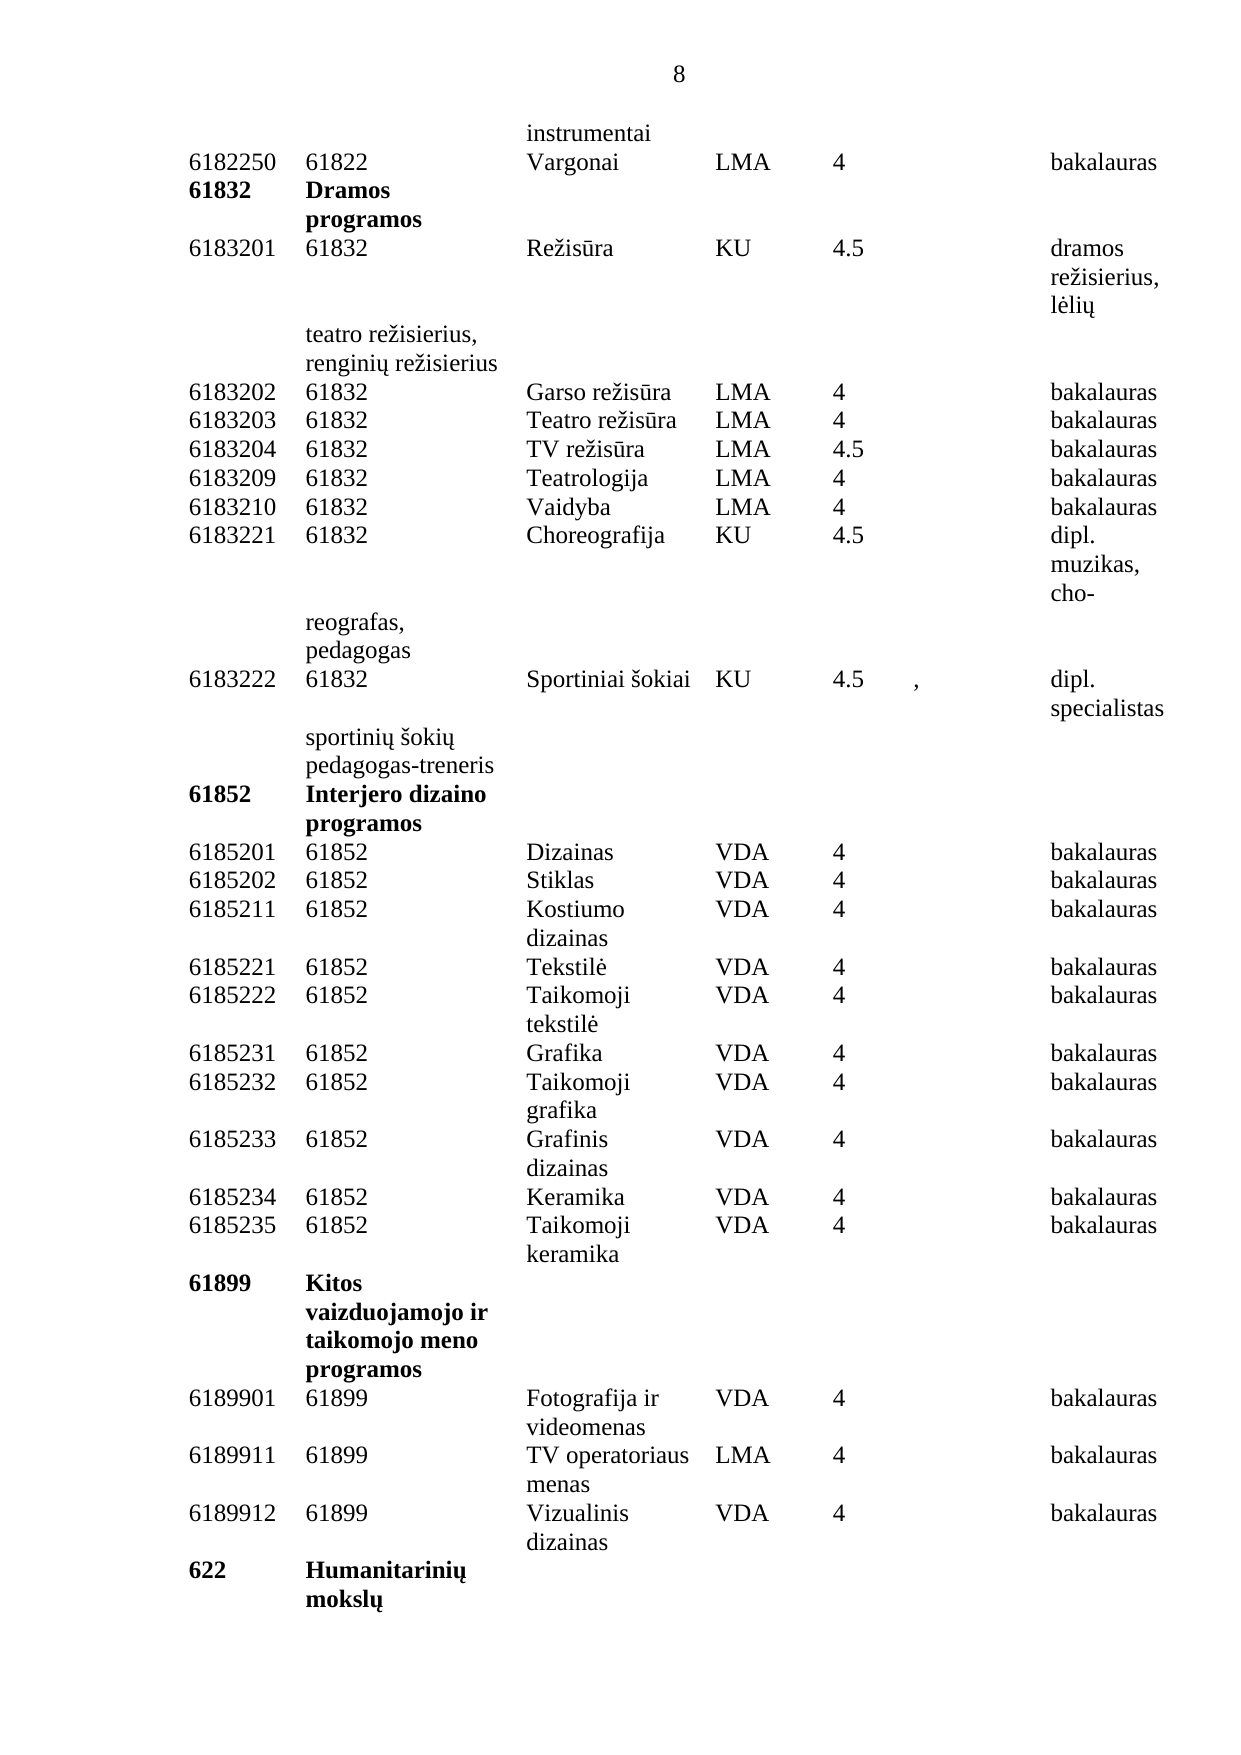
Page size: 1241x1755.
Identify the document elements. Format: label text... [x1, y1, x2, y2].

table_cell 4 [821, 377, 902, 406]
table_cell [1197, 118, 1202, 147]
table_cell [1197, 492, 1202, 521]
table_cell Teatrologija [515, 463, 704, 492]
table_cell [902, 319, 973, 348]
table_cell Vargonai [515, 147, 704, 176]
table_cell 61852 [294, 1124, 515, 1182]
table_cell VDA [704, 981, 821, 1038]
table_cell bakalauras [1039, 837, 1197, 866]
table_cell 6183204 [177, 434, 294, 463]
table_cell Vaidyba [515, 492, 704, 521]
table_cell Humanitarinių mokslų [294, 1556, 515, 1613]
table_cell [1202, 492, 1207, 521]
table_cell 6185202 [177, 866, 294, 894]
table_cell 4 [821, 952, 902, 981]
table_cell [1197, 176, 1202, 233]
table_cell [1197, 837, 1202, 866]
table_cell 61832 [177, 176, 294, 233]
table_cell 6185201 [177, 837, 294, 866]
table_cell [704, 722, 821, 751]
table_cell 6185222 [177, 981, 294, 1038]
table_cell 6189901 [177, 1383, 294, 1441]
table_cell Grafinis dizainas [515, 1124, 704, 1182]
table_cell 6185232 [177, 1067, 294, 1124]
table_cell [1202, 434, 1207, 463]
table_cell 6183203 [177, 406, 294, 434]
table_cell 61852 [294, 866, 515, 894]
table_cell TV operatoriaus menas [515, 1441, 704, 1498]
table_cell [1039, 779, 1197, 837]
table_cell [902, 607, 973, 664]
table_cell instrumentai [515, 118, 704, 147]
table_cell Taikomoji grafika [515, 1067, 704, 1124]
table_cell 61852 [294, 894, 515, 952]
table_cell [1202, 1498, 1207, 1556]
table_cell [704, 348, 821, 377]
table_cell [1039, 607, 1197, 664]
table_cell KU [704, 664, 821, 722]
table_cell bakalauras [1039, 894, 1197, 952]
table_cell [1197, 463, 1202, 492]
table_cell [177, 751, 294, 779]
table_cell 6183222 [177, 664, 294, 722]
table_cell [902, 521, 973, 607]
table_cell 4 [821, 866, 902, 894]
table_cell 61852 [177, 779, 294, 837]
table_cell 61832 [294, 233, 515, 319]
table_cell VDA [704, 1383, 821, 1441]
table_cell [1197, 952, 1202, 981]
table_cell 61832 [294, 406, 515, 434]
table_cell [902, 1383, 973, 1441]
table_cell 4.5 [821, 664, 902, 722]
table_cell [902, 233, 973, 319]
table_cell [1197, 779, 1202, 837]
table_cell LMA [704, 463, 821, 492]
table_cell [515, 348, 704, 377]
table_cell [902, 176, 973, 233]
table_cell [902, 981, 973, 1038]
table_cell [973, 233, 1039, 319]
table_cell bakalauras [1039, 463, 1197, 492]
table_cell LMA [704, 1441, 821, 1498]
table_cell [973, 1211, 1039, 1268]
table_cell [902, 952, 973, 981]
table_cell teatro režisierius, [294, 319, 515, 348]
table_cell [821, 1268, 902, 1383]
table_cell 61832 [294, 463, 515, 492]
table_cell [1202, 377, 1207, 406]
table_cell Garso režisūra [515, 377, 704, 406]
table_cell [1039, 751, 1197, 779]
table_cell dipl. muzikas, cho- [1039, 521, 1197, 607]
table_cell [1202, 463, 1207, 492]
table_cell KU [704, 233, 821, 319]
table_cell 61852 [294, 952, 515, 981]
table_cell bakalauras [1039, 1441, 1197, 1498]
table_cell [973, 1067, 1039, 1124]
table_cell [973, 1268, 1039, 1383]
table_cell 61832 [294, 377, 515, 406]
table_cell [1197, 1067, 1202, 1124]
table_cell bakalauras [1039, 434, 1197, 463]
table_cell [821, 319, 902, 348]
table_cell [1202, 348, 1207, 377]
table_cell LMA [704, 147, 821, 176]
table_cell [1202, 1182, 1207, 1211]
table_cell 4 [821, 463, 902, 492]
table_cell 61852 [294, 1182, 515, 1211]
table_cell Keramika [515, 1182, 704, 1211]
table_cell Teatro režisūra [515, 406, 704, 434]
table_cell [902, 1124, 973, 1182]
table_cell [1197, 377, 1202, 406]
table_cell [1197, 894, 1202, 952]
table_cell [1197, 147, 1202, 176]
table_cell KU [704, 521, 821, 607]
table_cell [1197, 664, 1202, 722]
table_cell 6185231 [177, 1038, 294, 1067]
table_cell 4.5 [821, 434, 902, 463]
table_cell LMA [704, 406, 821, 434]
table_cell Tekstilė [515, 952, 704, 981]
table_cell [177, 607, 294, 664]
table_cell [1197, 1268, 1202, 1383]
table_cell [821, 607, 902, 664]
table_cell [973, 894, 1039, 952]
table_cell [1197, 1383, 1202, 1441]
table_cell [902, 722, 973, 751]
table_cell Dizainas [515, 837, 704, 866]
table_cell [1202, 176, 1207, 233]
table_cell 61852 [294, 981, 515, 1038]
table_cell [1202, 866, 1207, 894]
table_cell [902, 492, 973, 521]
table_cell [1202, 406, 1207, 434]
table_cell TV režisūra [515, 434, 704, 463]
table_cell [1202, 1067, 1207, 1124]
table_cell 4 [821, 406, 902, 434]
table_cell Režisūra [515, 233, 704, 319]
table_cell [902, 894, 973, 952]
table_cell 4 [821, 492, 902, 521]
table_cell [1197, 1182, 1202, 1211]
table_cell bakalauras [1039, 1124, 1197, 1182]
table_cell 6183221 [177, 521, 294, 607]
table_cell 61832 [294, 492, 515, 521]
table_cell [902, 348, 973, 377]
table_cell [973, 434, 1039, 463]
table_cell [1039, 319, 1197, 348]
table_cell [973, 118, 1039, 147]
table_cell [1202, 1441, 1207, 1498]
table_cell [177, 348, 294, 377]
table_cell 61832 [294, 664, 515, 722]
table_cell [704, 1268, 821, 1383]
table_cell [902, 434, 973, 463]
table_cell [1197, 1498, 1202, 1556]
table_cell 6185211 [177, 894, 294, 952]
table_cell [973, 866, 1039, 894]
table_cell [902, 1038, 973, 1067]
table_cell VDA [704, 1182, 821, 1211]
table_cell VDA [704, 1067, 821, 1124]
table_cell 61832 [294, 434, 515, 463]
table_cell [1202, 1124, 1207, 1182]
table_cell 6183210 [177, 492, 294, 521]
table_cell [902, 1067, 973, 1124]
table_cell [1202, 722, 1207, 751]
table_cell 6185235 [177, 1211, 294, 1268]
table_cell bakalauras [1039, 147, 1197, 176]
table_cell [1197, 233, 1202, 319]
table_cell [1197, 1556, 1202, 1613]
table_cell [1202, 751, 1207, 779]
table_cell 6183209 [177, 463, 294, 492]
table_cell [1202, 319, 1207, 348]
table_cell 4 [821, 981, 902, 1038]
table_cell [1039, 118, 1197, 147]
table_cell [973, 521, 1039, 607]
table_cell [1202, 894, 1207, 952]
table_cell VDA [704, 1498, 821, 1556]
table_cell [973, 377, 1039, 406]
table_cell Interjero dizaino programos [294, 779, 515, 837]
table_cell [1202, 521, 1207, 607]
table_cell [973, 607, 1039, 664]
table_cell [902, 377, 973, 406]
table_cell 4 [821, 1383, 902, 1441]
table_cell [821, 118, 902, 147]
table_cell [973, 1383, 1039, 1441]
table_cell [1202, 1038, 1207, 1067]
table_cell [1197, 406, 1202, 434]
table_cell 4 [821, 1067, 902, 1124]
table_cell [1039, 1556, 1197, 1613]
table_cell [821, 722, 902, 751]
table_cell [1202, 1211, 1207, 1268]
table_cell [973, 147, 1039, 176]
table_cell Stiklas [515, 866, 704, 894]
table_cell [1039, 176, 1197, 233]
table_cell VDA [704, 1124, 821, 1182]
table_cell [1202, 1383, 1207, 1441]
table_cell 61852 [294, 1211, 515, 1268]
table_cell [1197, 1441, 1202, 1498]
table_cell [515, 176, 704, 233]
table_cell [1197, 722, 1202, 751]
table_cell 6189911 [177, 1441, 294, 1498]
table_cell [1197, 521, 1202, 607]
table_cell [821, 1556, 902, 1613]
table_cell [973, 981, 1039, 1038]
table_cell Vizualinis dizainas [515, 1498, 704, 1556]
table_cell [1197, 319, 1202, 348]
table_cell bakalauras [1039, 1038, 1197, 1067]
table_cell Choreografija [515, 521, 704, 607]
table_cell [973, 1441, 1039, 1498]
table_cell 6185233 [177, 1124, 294, 1182]
table_cell [1202, 952, 1207, 981]
table_cell 4 [821, 1498, 902, 1556]
table_cell bakalauras [1039, 952, 1197, 981]
table_cell 4.5 [821, 521, 902, 607]
table_cell [1197, 1124, 1202, 1182]
table_cell [1039, 348, 1197, 377]
table_cell 61822 [294, 147, 515, 176]
table_cell [1202, 1556, 1207, 1613]
table_cell [902, 147, 973, 176]
table_cell [1039, 1268, 1197, 1383]
table_cell 61899 [294, 1498, 515, 1556]
table_cell [821, 779, 902, 837]
table_cell [973, 837, 1039, 866]
table_cell [1202, 1268, 1207, 1383]
table_cell [1197, 981, 1202, 1038]
table_cell [177, 319, 294, 348]
table_cell 61899 [177, 1268, 294, 1383]
table_cell [821, 751, 902, 779]
table_cell [1202, 607, 1207, 664]
table_cell [1197, 607, 1202, 664]
table_cell bakalauras [1039, 377, 1197, 406]
table_cell [704, 1556, 821, 1613]
table_cell bakalauras [1039, 866, 1197, 894]
table_cell [1202, 147, 1207, 176]
table_cell 6185234 [177, 1182, 294, 1211]
table_cell [515, 607, 704, 664]
table_cell [1202, 779, 1207, 837]
table_cell [973, 406, 1039, 434]
table_cell VDA [704, 837, 821, 866]
table_cell [902, 463, 973, 492]
table_cell Fotografija ir videomenas [515, 1383, 704, 1441]
table_cell 6189912 [177, 1498, 294, 1556]
table_cell [515, 751, 704, 779]
table_cell bakalauras [1039, 981, 1197, 1038]
table_cell [704, 176, 821, 233]
table_cell 61899 [294, 1383, 515, 1441]
table_cell [704, 751, 821, 779]
table_cell [1197, 1038, 1202, 1067]
table_cell [973, 348, 1039, 377]
table_cell bakalauras [1039, 1067, 1197, 1124]
table_cell [973, 722, 1039, 751]
table_cell [515, 779, 704, 837]
table_cell dipl. specialistas [1039, 664, 1197, 722]
table_cell [973, 751, 1039, 779]
table_cell [973, 952, 1039, 981]
table_cell 4 [821, 1441, 902, 1498]
table_cell 61899 [294, 1441, 515, 1498]
table_cell [973, 463, 1039, 492]
table_cell [1202, 233, 1207, 319]
table_cell 4.5 [821, 233, 902, 319]
table_cell 6182250 [177, 147, 294, 176]
table_cell [704, 118, 821, 147]
table_cell [973, 1038, 1039, 1067]
table_cell [902, 751, 973, 779]
table_cell Kostiumo dizainas [515, 894, 704, 952]
table_cell [177, 118, 294, 147]
table_cell [177, 722, 294, 751]
table_cell [902, 1268, 973, 1383]
table_cell [902, 406, 973, 434]
table_cell bakalauras [1039, 492, 1197, 521]
table_cell [294, 118, 515, 147]
table_cell Taikomoji tekstilė [515, 981, 704, 1038]
table_cell VDA [704, 1038, 821, 1067]
table_cell [515, 1268, 704, 1383]
table_cell [973, 1124, 1039, 1182]
table_cell bakalauras [1039, 1498, 1197, 1556]
table_cell bakalauras [1039, 1182, 1197, 1211]
table_cell pedagogas-treneris [294, 751, 515, 779]
table_cell [704, 779, 821, 837]
table_cell LMA [704, 434, 821, 463]
table_cell VDA [704, 894, 821, 952]
table_cell Grafika [515, 1038, 704, 1067]
table_cell [902, 1556, 973, 1613]
table_cell [1197, 434, 1202, 463]
table_cell [1202, 664, 1207, 722]
table_cell 61852 [294, 1038, 515, 1067]
table_cell Taikomoji keramika [515, 1211, 704, 1268]
table_cell 61852 [294, 1067, 515, 1124]
table_cell 6183201 [177, 233, 294, 319]
table_cell [515, 722, 704, 751]
table_cell [821, 348, 902, 377]
table_cell LMA [704, 492, 821, 521]
table_cell VDA [704, 952, 821, 981]
table_cell [1197, 1211, 1202, 1268]
table_cell 6183202 [177, 377, 294, 406]
table_cell [902, 1441, 973, 1498]
table_cell [821, 176, 902, 233]
table_cell 4 [821, 1038, 902, 1067]
table_cell 4 [821, 894, 902, 952]
table_cell VDA [704, 1211, 821, 1268]
table_cell bakalauras [1039, 1383, 1197, 1441]
table_cell [973, 492, 1039, 521]
table_cell [902, 1211, 973, 1268]
table_cell [1039, 722, 1197, 751]
table_cell [973, 1556, 1039, 1613]
table_cell [973, 779, 1039, 837]
table_cell Sportiniai šokiai [515, 664, 704, 722]
table_cell reografas, pedagogas [294, 607, 515, 664]
table_cell 61832 [294, 521, 515, 607]
table_cell Kitos vaizduojamojo ir taikomojo meno programos [294, 1268, 515, 1383]
table_cell [704, 607, 821, 664]
table_cell bakalauras [1039, 1211, 1197, 1268]
table_cell [973, 664, 1039, 722]
table_cell VDA [704, 866, 821, 894]
table_cell 4 [821, 147, 902, 176]
table_cell [902, 1498, 973, 1556]
table_cell 61852 [294, 837, 515, 866]
table_cell [902, 779, 973, 837]
table_cell [1202, 981, 1207, 1038]
table_cell dramos režisierius, lėlių [1039, 233, 1197, 319]
table_cell 4 [821, 1182, 902, 1211]
table_cell [973, 1498, 1039, 1556]
table_cell , [902, 664, 973, 722]
table_cell [902, 118, 973, 147]
table_cell [973, 176, 1039, 233]
table_cell [1197, 348, 1202, 377]
table_cell 4 [821, 1124, 902, 1182]
table_cell [1202, 837, 1207, 866]
table_cell bakalauras [1039, 406, 1197, 434]
table_cell sportinių šokių [294, 722, 515, 751]
table_cell [902, 866, 973, 894]
table_cell 4 [821, 1211, 902, 1268]
table_cell renginių režisierius [294, 348, 515, 377]
table_cell [902, 837, 973, 866]
table_cell 622 [177, 1556, 294, 1613]
table_cell LMA [704, 377, 821, 406]
table_cell [704, 319, 821, 348]
table_cell [902, 1182, 973, 1211]
table_cell [515, 1556, 704, 1613]
table_cell [1197, 866, 1202, 894]
table_cell [973, 1182, 1039, 1211]
table_cell [1202, 118, 1207, 147]
table_cell 6185221 [177, 952, 294, 981]
table_cell Dramos programos [294, 176, 515, 233]
table_cell [973, 319, 1039, 348]
table_cell [515, 319, 704, 348]
table_cell 4 [821, 837, 902, 866]
table_cell [1197, 751, 1202, 779]
